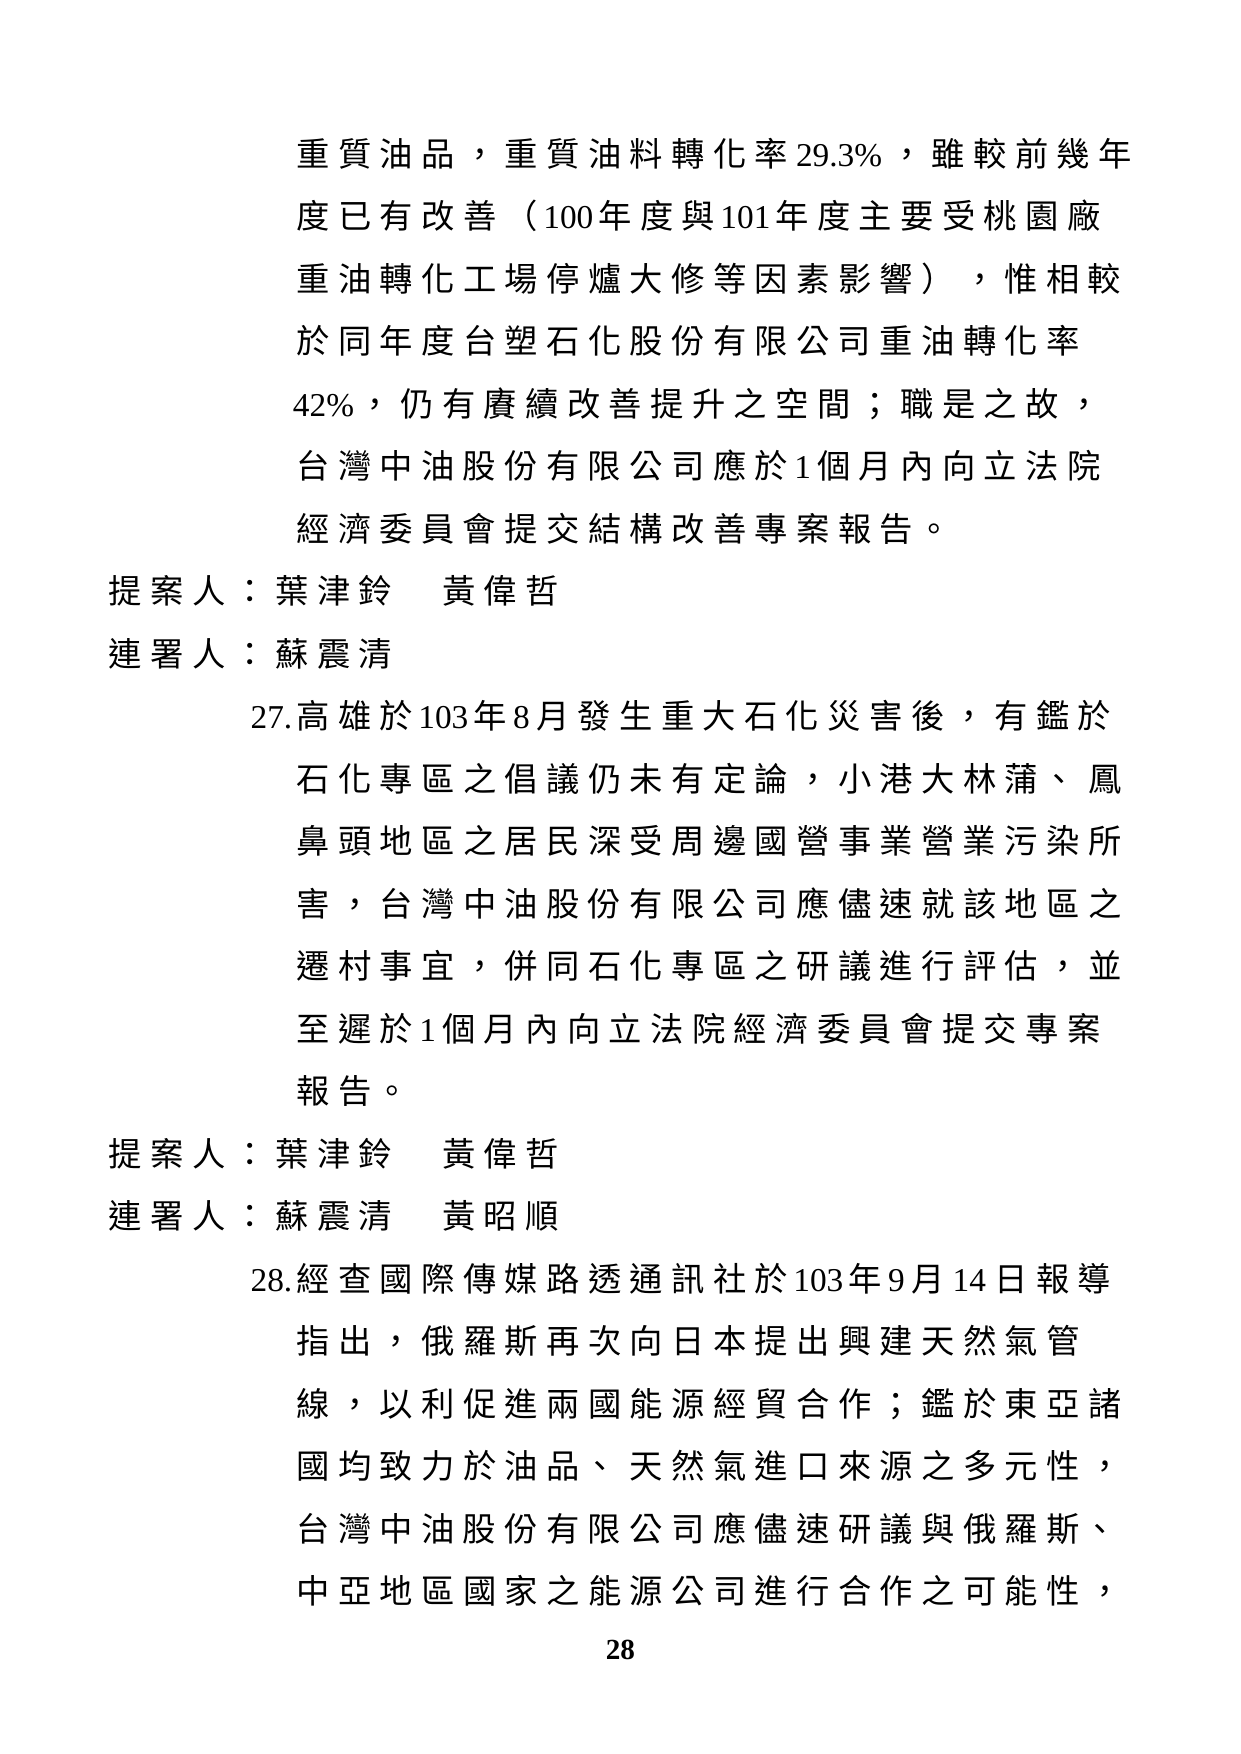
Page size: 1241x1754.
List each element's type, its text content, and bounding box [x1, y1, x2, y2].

text 27.高雄於103年8月發生重大石化災害後，有鑑於石化專區之倡議仍未有定論，小港大林蒲、鳳鼻頭地區之居民深受周邊國營事業營業污染所害，台灣中油股份有限公司應儘速就該地區之遷村事宜，併同石化專區之研議進行評估，並至遲於1個月內向立法院經濟委員會提交專案報告。 [243, 673, 1136, 1110]
text 連署人：蘇震清 黃昭順 [104, 1173, 1049, 1235]
text 連署人：蘇震清 [104, 610, 1049, 673]
text 重質油品，重質油料轉化率29.3%，雖較前幾年度已有改善（100年度與101年度主要受桃園廠重油轉化工場停爐大修等因素影響），惟相較於同年度台塑石化股份有限公司重油轉化率42%，仍有賡續改善提升之空間；職是之故，台灣中油股份有限公司應於1個月內向立法院經濟委員會提交結構改善專案報告。 [243, 110, 1136, 548]
text 28.經查國際傳媒路透通訊社於103年9月14日報導指出，俄羅斯再次向日本提出興建天然氣管線，以利促進兩國能源經貿合作；鑑於東亞諸國均致力於油品、天然氣進口來源之多元性，台灣中油股份有限公司應儘速研議與俄羅斯、中亞地區國家之能源公司進行合作之可能性， [243, 1235, 1136, 1610]
text 提案人：葉津鈴 黃偉哲 [104, 1110, 1049, 1173]
text 提案人：葉津鈴 黃偉哲 [104, 548, 1049, 610]
